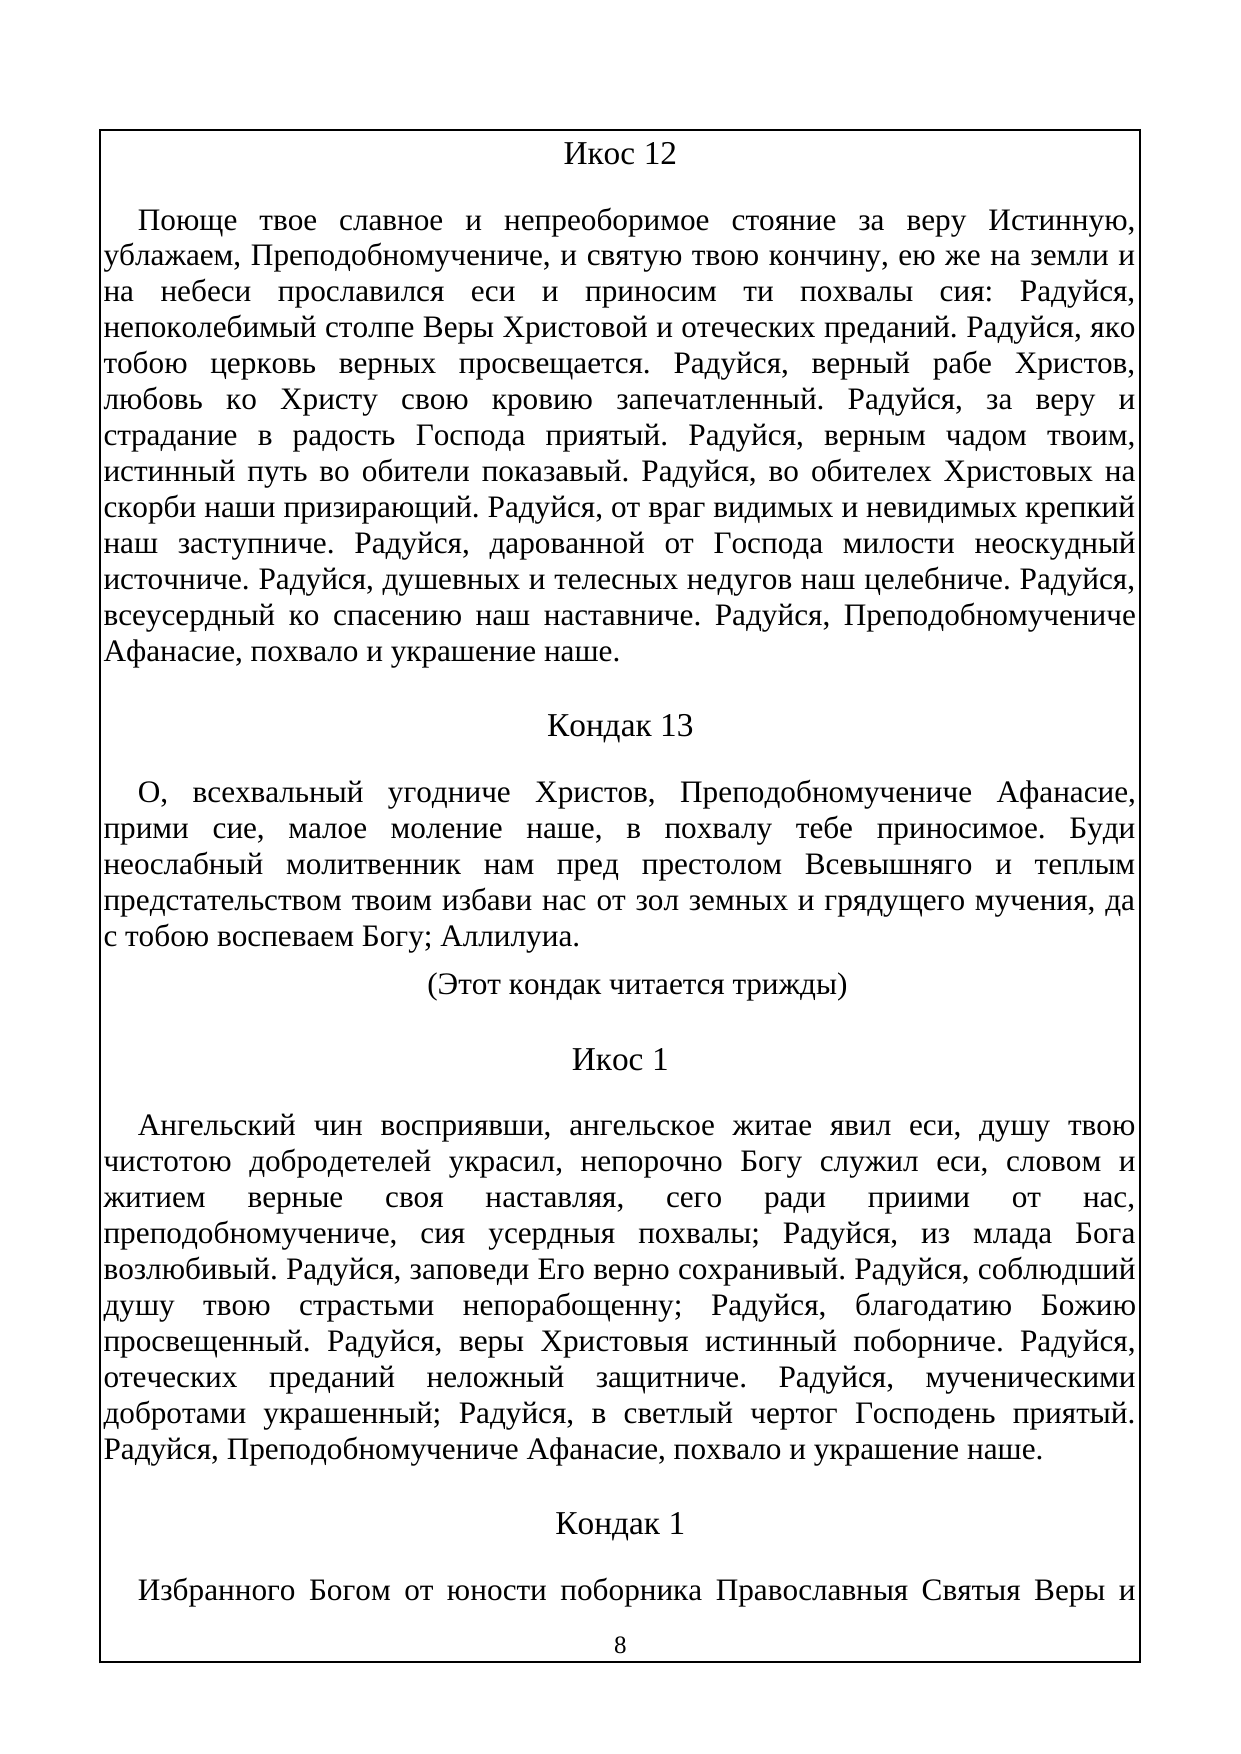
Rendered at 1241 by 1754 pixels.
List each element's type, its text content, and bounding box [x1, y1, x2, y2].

text Ангельский чин восприявши, ангельское житае явил еси, душу твою чистотою добродетелей украсил, непорочно Богу служил еси, словом и житием верные своя наставляя, сего ради приими от нас, преподобномучениче, сия усердныя похвалы; Радуйся, из млада Бога возлюбивый. Радуйся, заповеди Его верно сохранивый. Радуйся, соблюдший душу твою страстьми непорабощенну; Радуйся, благодатию Божию просвещенный. Радуйся, веры Христовыя истинный поборниче. Радуйся, отеческих преданий неложный защитниче. Радуйся, мученическими добротами украшенный; Радуйся, в светлый чертог Господень приятый. Радуйся, Преподобномучениче Афанасие, похвало и украшение наше. [103, 1107, 1137, 1466]
text О, всехвальный угодниче Христов, Преподобномучениче Афанасие, прими сие, малое моление наше, в похвалу тебе приносимое. Буди неослабный молитвенник нам пред престолом Всевышняго и теплым предстательством твоим избави нас от зол земных и грядущего мучения, да с тобою воспеваем Богу; Аллилуиа. [103, 773, 1137, 953]
text Избранного Богом от юности поборника Православныя Святыя Веры и [103, 1571, 1137, 1607]
subtitle Кондак 1 [103, 1503, 1137, 1542]
subtitle Икос 12 [103, 133, 1137, 171]
subtitle Икос 1 [103, 1039, 1137, 1077]
text Поюще твое славное и непреоборимое стояние за веру Истинную, ублажаем, Преподобномучениче, и святую твою кончину, ею же на земли и на небеси прославился еси и приносим ти похвалы сия: Радуйся, непоколебимый столпе Веры Христовой и отеческих преданий. Радуйся, яко тобою церковь верных просвещается. Радуйся, верный рабе Христов, любовь ко Христу свою кровию запечатленный. Радуйся, за веру и страдание в радость Господа приятый. Радуйся, верным чадом твоим, истинный путь во обители показавый. Радуйся, во обителех Христовых на скорби наши призирающий. Радуйся, от враг видимых и невидимых крепкий наш заступниче. Радуйся, дарованной от Господа милости неоскудный источниче. Радуйся, душевных и телесных недугов наш целебниче. Радуйся, всеусердный ко спасению наш наставниче. Радуйся, Преподобномучениче Афанасие, похвало и украшение наше. [103, 201, 1137, 668]
text (Этот кондак читается трижды) [103, 965, 1137, 1001]
subtitle Кондак 13 [103, 705, 1137, 744]
